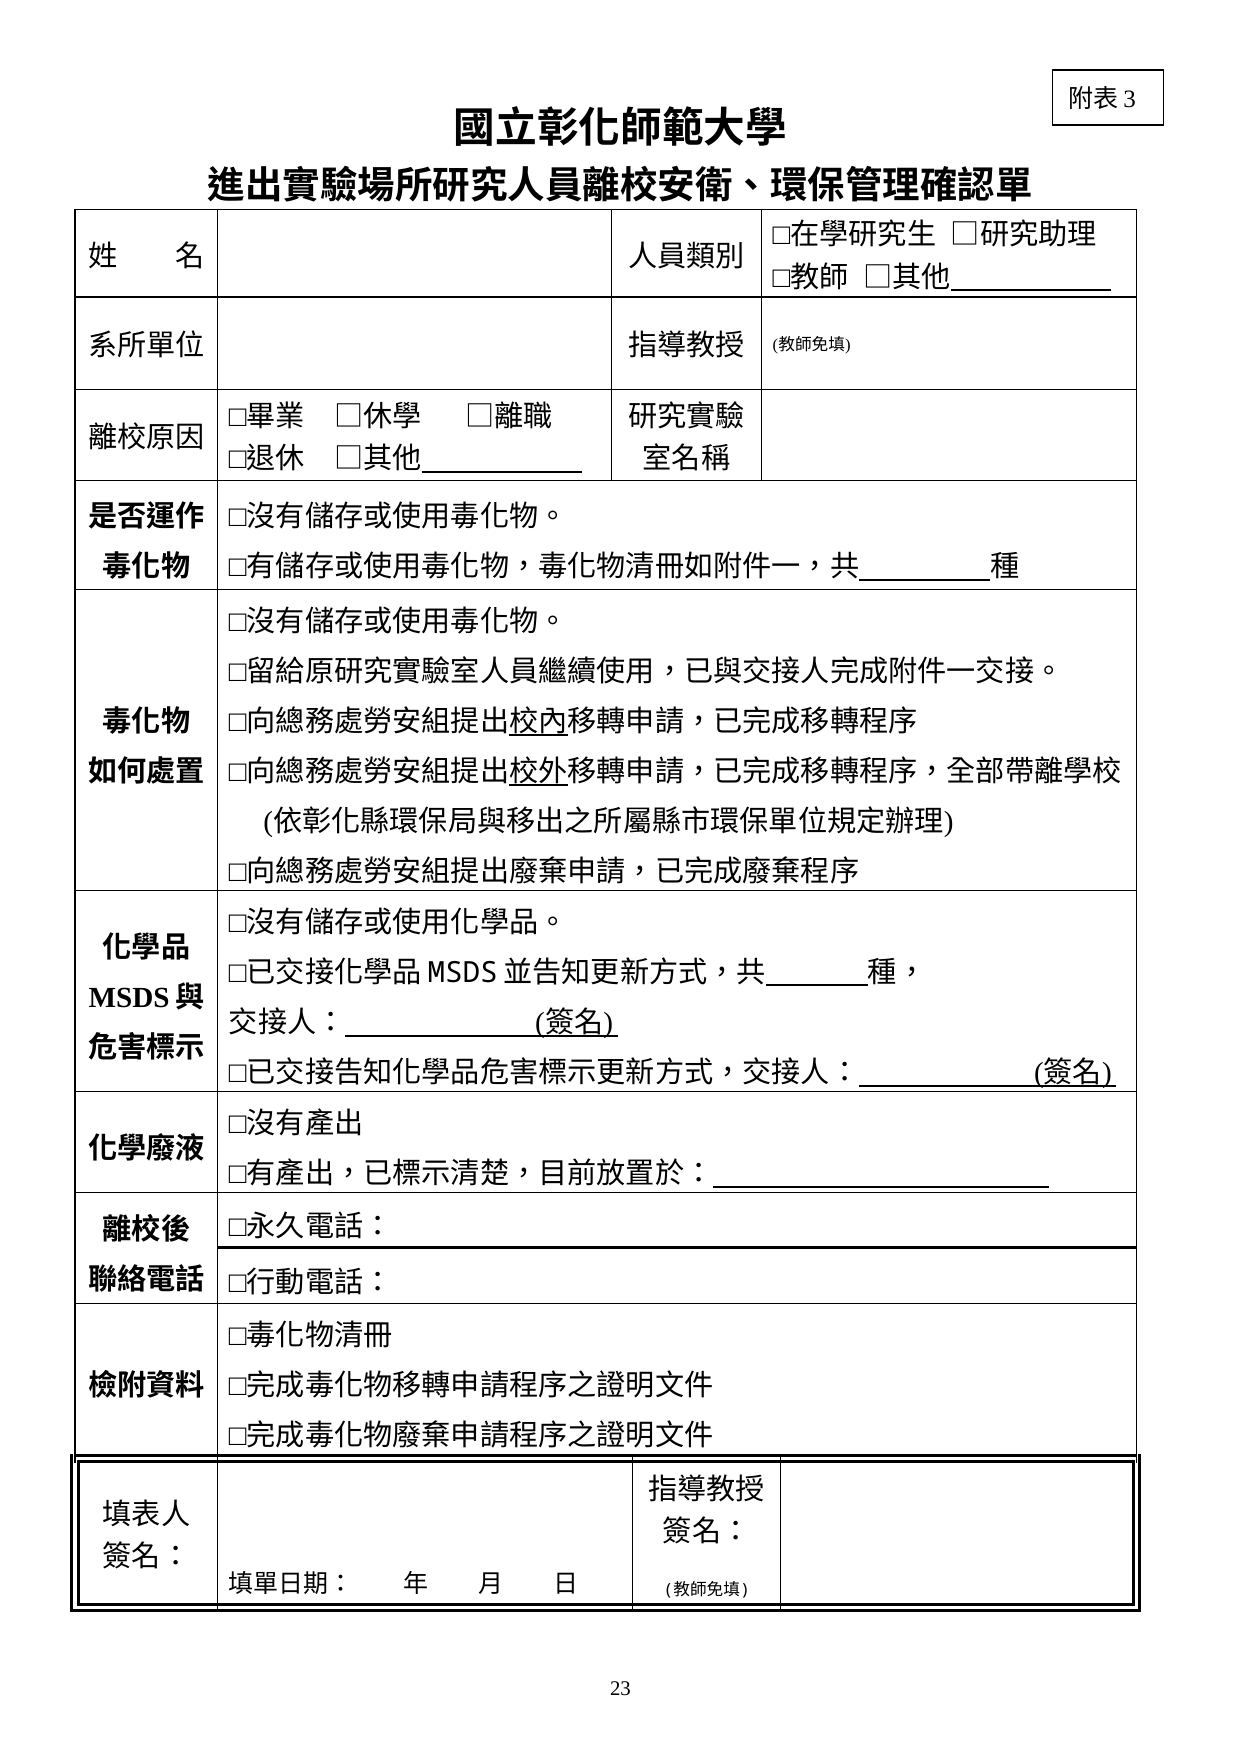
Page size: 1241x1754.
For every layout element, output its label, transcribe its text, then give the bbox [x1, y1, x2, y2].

text 國立彰化師範大學 [75, 94, 1165, 155]
table_cell 離校原因 [76, 390, 217, 480]
table_cell [762, 390, 1136, 480]
table_cell 指導教授 [612, 298, 761, 388]
table_cell 填單日期： 年 月 日 [218, 1463, 632, 1602]
table_cell 系所單位 [76, 298, 217, 388]
table_cell □沒有儲存或使用毒化物。 □有儲存或使用毒化物，毒化物清冊如附件一，共 種 [218, 481, 1136, 588]
table_header 姓 名 [76, 210, 217, 296]
table_cell 毒化物 如何處置 [76, 590, 217, 889]
table_header [218, 210, 611, 296]
table_header 人員類別 [612, 210, 761, 296]
table_cell 研究實驗室名稱 [612, 390, 761, 480]
table_cell □沒有儲存或使用毒化物。 □留給原研究實驗室人員繼續使用，已與交接人完成附件一交接。 □向總務處勞安組提出校內移轉申請，已完成移轉程序 □向總務處勞安組提出校外移轉申請，已完成移轉程序，全部帶離學校(依彰化縣環保局與移出之所屬縣市環保單位規定辦理) □向總務處勞安組提出廢棄申請，已完成廢棄程序 [218, 590, 1136, 889]
text 附表3 [1068, 78, 1147, 115]
text 進出實驗場所研究人員離校安衛、環保管理確認單 [75, 155, 1165, 209]
table_cell 化學品MSDS與危害標示 [76, 891, 217, 1091]
table_cell [781, 1457, 1136, 1602]
table_cell □沒有儲存或使用化學品。 □已交接化學品MSDS並告知更新方式，共 種， 交接人： (簽名) □已交接告知化學品危害標示更新方式，交接人： (簽名) [218, 891, 1136, 1091]
table_cell [781, 1463, 1132, 1602]
table_header □在學研究生 □研究助理 □教師 □其他 [762, 210, 1136, 296]
table_cell 離校後 聯絡電話 [76, 1193, 217, 1303]
table_cell 檢附資料 [76, 1304, 217, 1454]
table_cell □毒化物清冊 □完成毒化物移轉申請程序之證明文件 □完成毒化物廢棄申請程序之證明文件 [218, 1304, 1136, 1454]
table_cell 指導教授簽名： (教師免填) [633, 1463, 780, 1602]
table_cell □沒有產出 □有產出，已標示清楚，目前放置於： [218, 1092, 1136, 1192]
table_cell (教師免填) [762, 298, 1136, 388]
table_cell 化學廢液 [76, 1092, 217, 1192]
table_cell □畢業 □休學 □離職 □退休 □其他 [218, 390, 611, 480]
table_cell 填表人 簽名： [80, 1463, 217, 1602]
text 國立彰化師範大學 [1053, 71, 1163, 124]
table_cell [218, 298, 611, 388]
table_cell □行動電話： [218, 1249, 1136, 1303]
table_cell □永久電話： [218, 1193, 1136, 1246]
table_cell 是否運作 毒化物 [76, 481, 217, 588]
